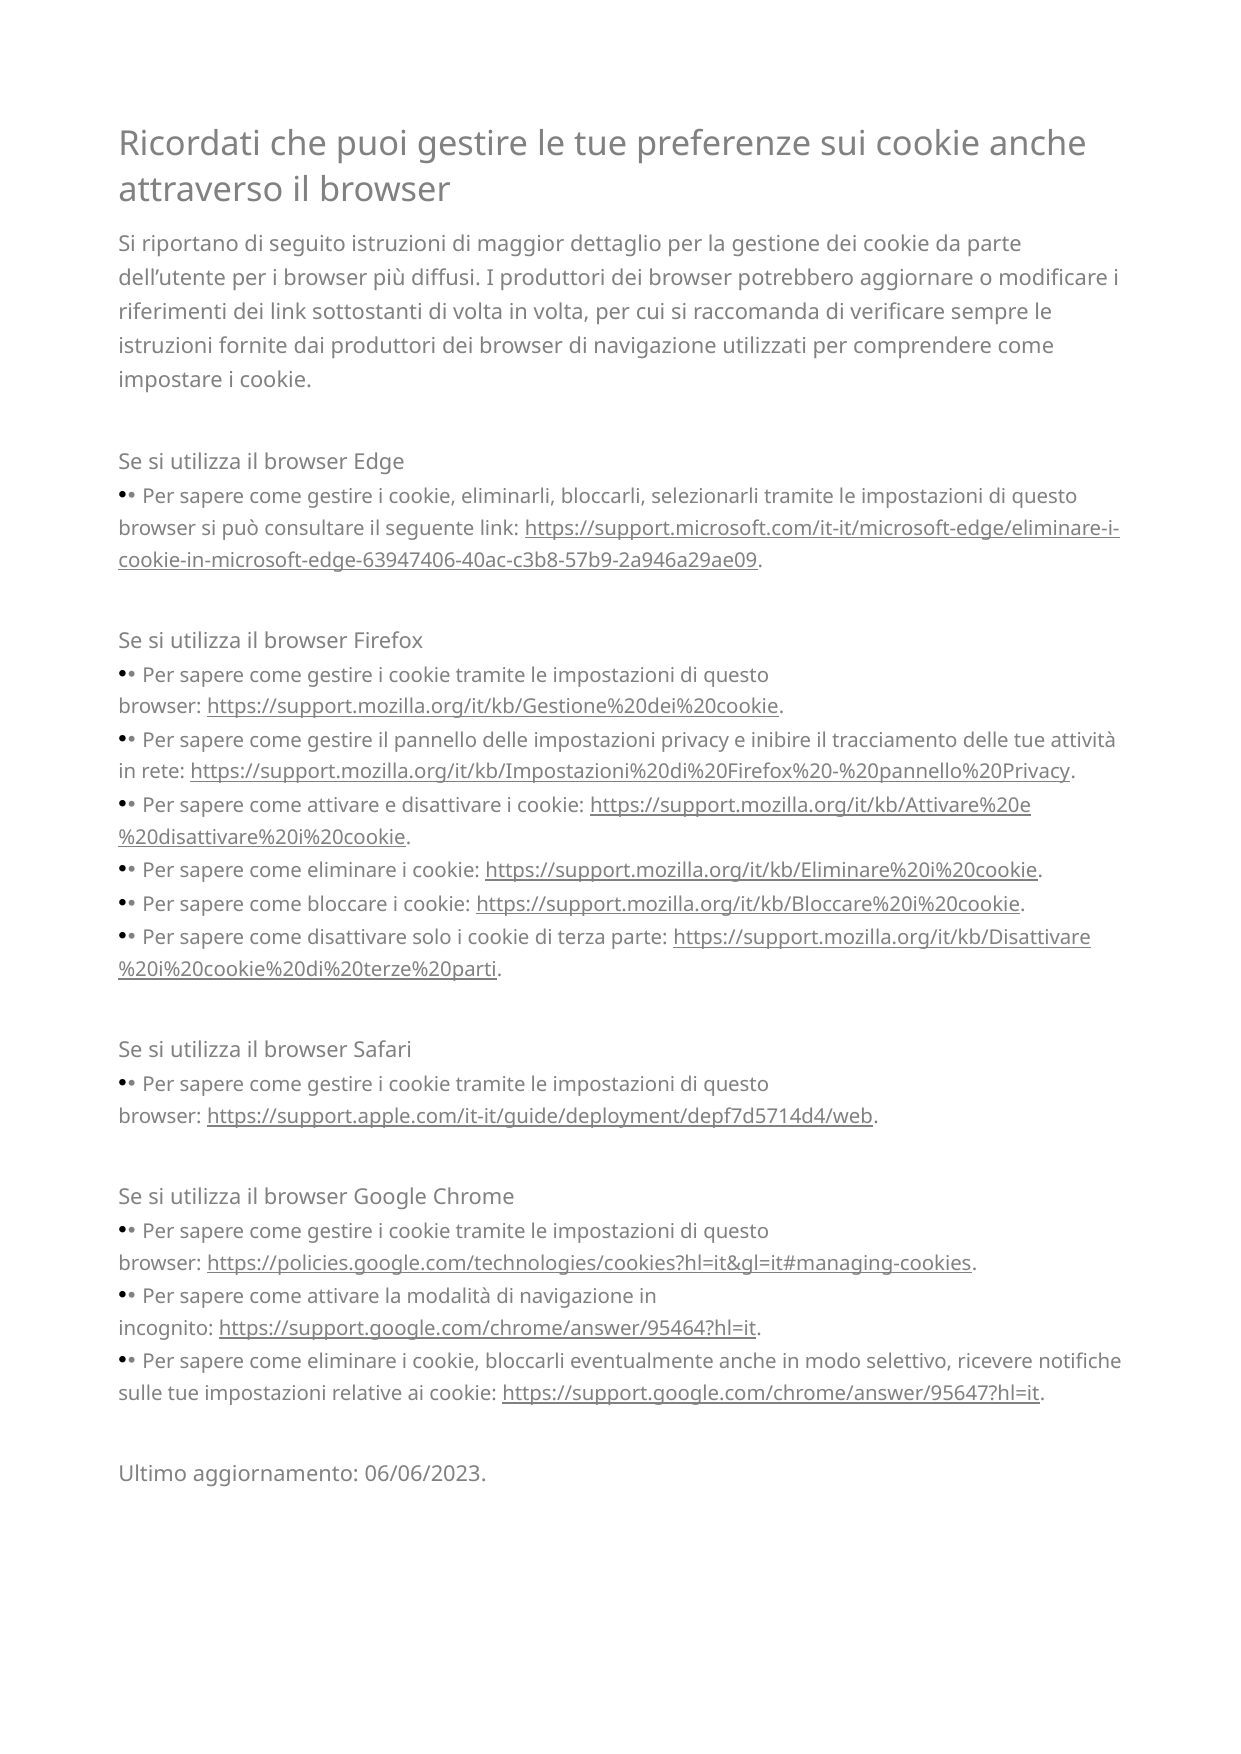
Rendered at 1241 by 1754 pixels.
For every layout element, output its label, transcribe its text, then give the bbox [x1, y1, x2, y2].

subtitle Ricordati che puoi gestire le tue preferenze sui cookie anche attraverso il browser [118, 118, 1122, 212]
list • Per sapere come gestire i cookie, eliminarli, bloccarli, selezionarli tramite le impostazioni di questo browser si può consultare il seguente link: https://support.microsoft.com/it-it/microsoft-edge/eliminare-i-cookie-in-microsoft-edge-63947406-40ac-c3b8-57b9-2a946a29ae09. [118, 480, 1122, 573]
list • Per sapere come disattivare solo i cookie di terza parte: https://support.mozilla.org/it/kb/Disattivare%20i%20cookie%20di%20terze%20parti. [118, 921, 1122, 982]
list • Per sapere come gestire i cookie tramite le impostazioni di questo browser: https://support.mozilla.org/it/kb/Gestione%20dei%20cookie. [118, 659, 1122, 720]
text Si riportano di seguito istruzioni di maggior dettaglio per la gestione dei cookie da parte dell’utente per i browser più diffusi. I produttori dei browser potrebbero aggiornare o modificare i riferimenti dei link sottostanti di volta in volta, per cui si raccomanda di verificare sempre le istruzioni fornite dai produttori dei browser di navigazione utilizzati per comprendere come impostare i cookie. [118, 227, 1122, 394]
list • Per sapere come gestire i cookie tramite le impostazioni di questo browser: https://support.apple.com/it-it/guide/deployment/depf7d5714d4/web. [118, 1068, 1122, 1129]
list • Per sapere come attivare la modalità di navigazione in incognito: https://support.google.com/chrome/answer/95464?hl=it. [118, 1280, 1122, 1341]
list • Per sapere come bloccare i cookie: https://support.mozilla.org/it/kb/Bloccare%20i%20cookie. [118, 888, 1122, 917]
text Se si utilizza il browser Edge [118, 446, 1122, 476]
list • Per sapere come gestire i cookie tramite le impostazioni di questo browser: https://policies.google.com/technologies/cookies?hl=it&gl=it#managing-cookies. [118, 1215, 1122, 1276]
text Ultimo aggiornamento: 06/06/2023. [118, 1458, 1122, 1488]
text Se si utilizza il browser Firefox [118, 624, 1122, 654]
text Se si utilizza il browser Safari [118, 1034, 1122, 1064]
list • Per sapere come eliminare i cookie: https://support.mozilla.org/it/kb/Eliminare%20i%20cookie. [118, 854, 1122, 883]
list • Per sapere come attivare e disattivare i cookie: https://support.mozilla.org/it/kb/Attivare%20e%20disattivare%20i%20cookie. [118, 789, 1122, 850]
list • Per sapere come gestire il pannello delle impostazioni privacy e inibire il tracciamento delle tue attività in rete: https://support.mozilla.org/it/kb/Impostazioni%20di%20Firefox%20-%20pannello%20Privacy. [118, 724, 1122, 785]
list • Per sapere come eliminare i cookie, bloccarli eventualmente anche in modo selettivo, ricevere notifiche sulle tue impostazioni relative ai cookie: https://support.google.com/chrome/answer/95647?hl=it. [118, 1345, 1122, 1406]
text Se si utilizza il browser Google Chrome [118, 1181, 1122, 1211]
